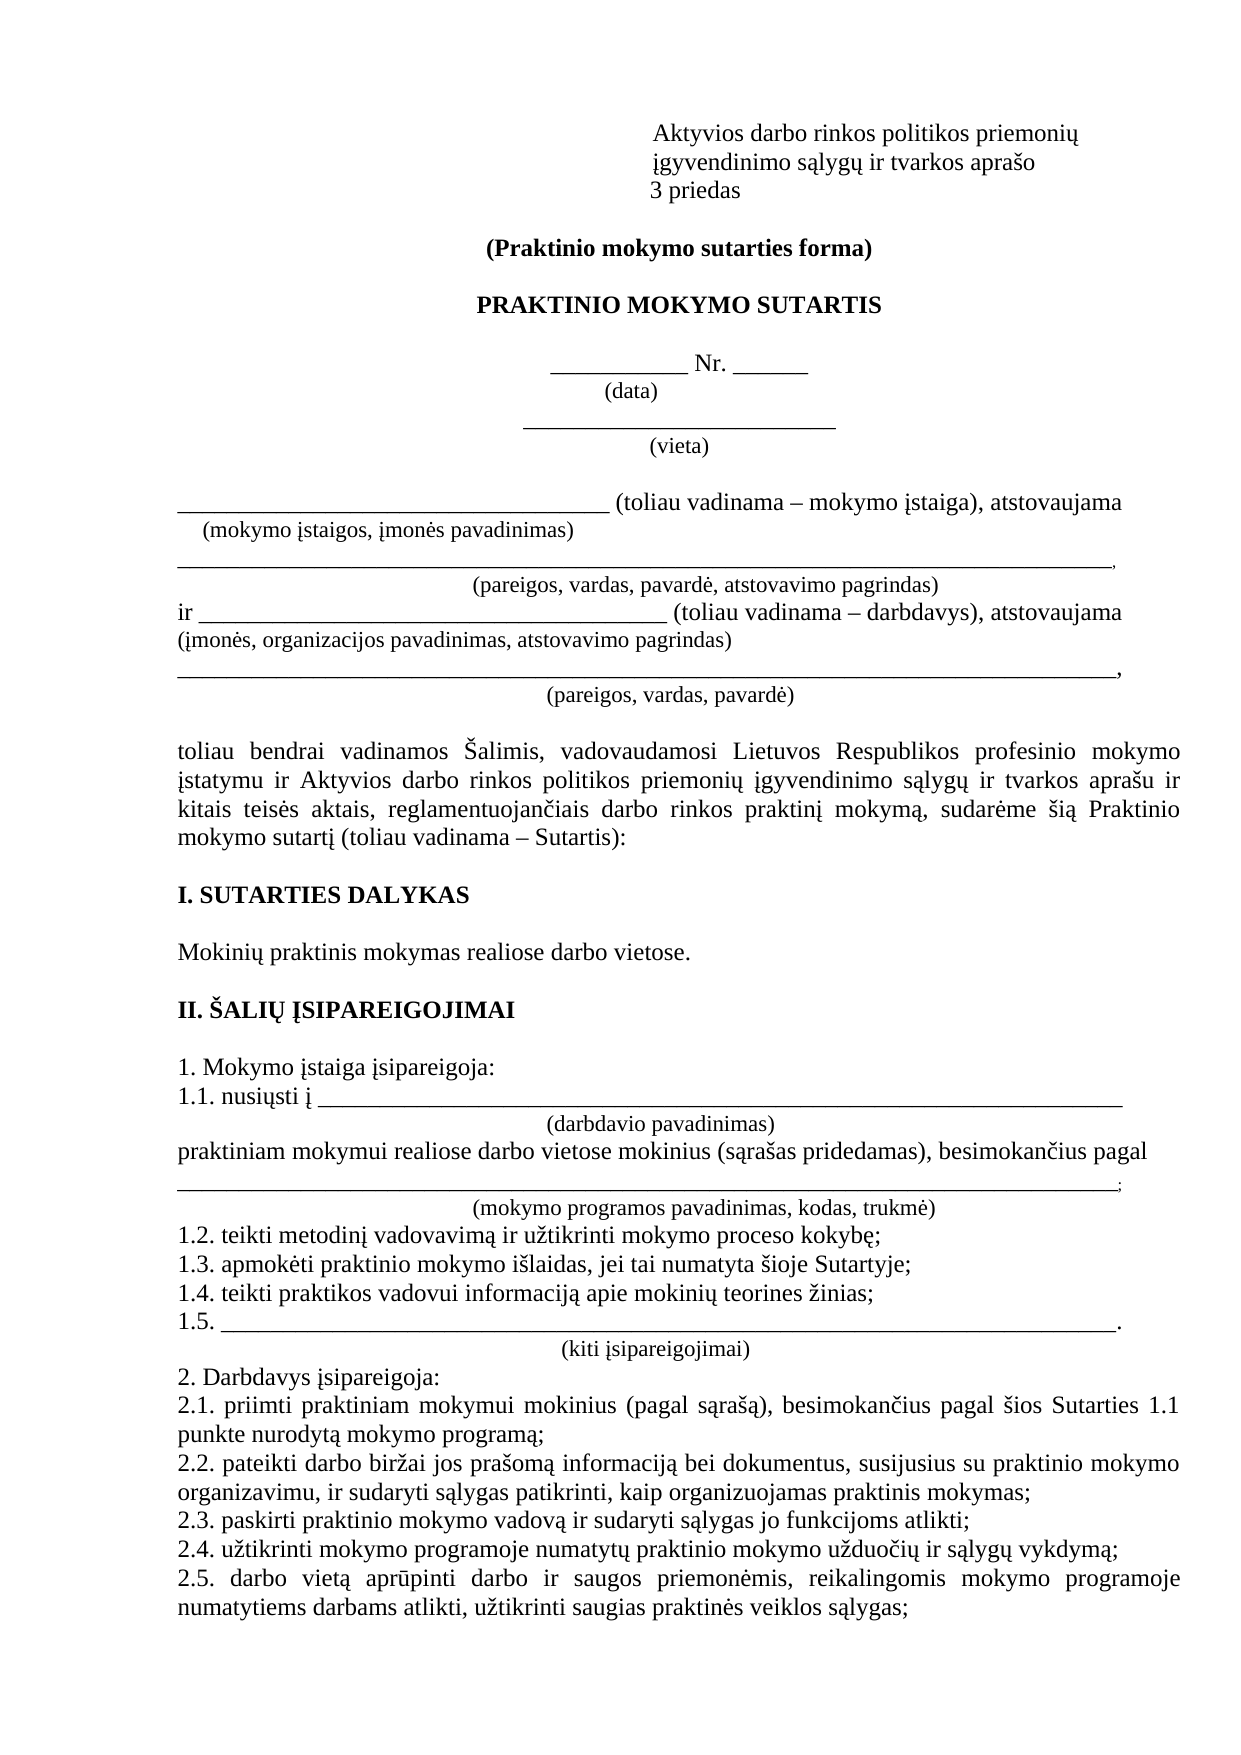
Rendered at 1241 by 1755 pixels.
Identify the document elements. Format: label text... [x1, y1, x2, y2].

text 1. Mokymo įstaiga įsipareigoja: [177, 1052, 1181, 1081]
text _ (toliau vadinama – mokymo įstaiga), atstovaujama [177, 487, 1181, 516]
text (mokymo įstaigos, įmonės pavadinimas) [202, 516, 1181, 542]
text Aktyvios darbo rinkos politikos priemonių [652, 118, 1181, 147]
text 1.3. apmokėti praktinio mokymo išlaidas, jei tai numatyta šioje Sutartyje; [177, 1249, 1181, 1278]
text I. SUTARTIES DALYKAS [177, 880, 1181, 909]
text ; [177, 1165, 1181, 1194]
text 1.5. . [177, 1306, 1181, 1335]
text PRAKTINIO MOKYMO SUTARTIS [177, 291, 1181, 319]
text (vieta) [177, 432, 1181, 458]
text 1.2. teikti metodinį vadovavimą ir užtikrinti mokymo proceso kokybę; [177, 1220, 1181, 1249]
text II. ŠALIŲ ĮSIPAREIGOJIMAI [177, 995, 1181, 1024]
text 2.5. darbo vietą aprūpinti darbo ir saugos priemonėmis, reikalingomis mokymo programoje numatytiems darbams atlikti, užtikrinti saugias praktinės veiklos sąlygas; [177, 1563, 1181, 1620]
text (mokymo programos pavadinimas, kodas, trukmė) [177, 1194, 1181, 1220]
text 1.4. teikti praktikos vadovui informaciją apie mokinių teorines žinias; [177, 1278, 1181, 1306]
text 2.1. priimti praktiniam mokymui mokinius (pagal sąrašą), besimokančius pagal šios Sutarties 1.1 punkte nurodytą mokymo programą; [177, 1390, 1181, 1448]
text _________________________ [177, 403, 1181, 432]
text 2.2. pateikti darbo biržai jos prašomą informaciją bei dokumentus, susijusius su praktinio mokymo organizavimu, ir sudaryti sąlygas patikrinti, kaip organizuojamas praktinis mokymas; [177, 1448, 1181, 1505]
text Mokinių praktinis mokymas realiose darbo vietose. [177, 937, 1181, 966]
text (data) [177, 377, 1181, 403]
text ir (toliau vadinama – darbdavys), atstovaujama [177, 597, 1181, 626]
text (pareigos, vardas, pavardė) [177, 681, 1181, 707]
text praktiniam mokymui realiose darbo vietose mokinius (sąrašas pridedamas), besimokančius pagal [177, 1136, 1181, 1165]
text ___________ Nr. ______ [177, 348, 1181, 377]
text (kiti įsipareigojimai) [177, 1335, 1181, 1362]
text (darbdavio pavadinimas) [327, 1110, 1181, 1136]
text (įmonės, organizacijos pavadinimas, atstovavimo pagrindas) [177, 626, 1181, 652]
text toliau bendrai vadinamos Šalimis, vadovaudamosi Lietuvos Respublikos profesinio mokymo įstatymu ir Aktyvios darbo rinkos politikos priemonių įgyvendinimo sąlygų ir tvarkos aprašu ir kitais teisės aktais, reglamentuojančiais darbo rinkos praktinį mokymą, sudarėme šią Praktinio mokymo sutartį (toliau vadinama – Sutartis): [177, 736, 1181, 851]
text 2. Darbdavys įsipareigoja: [177, 1362, 1181, 1390]
text _ , [177, 652, 1181, 681]
text 1.1. nusiųsti į [177, 1081, 1181, 1110]
text 2.4. užtikrinti mokymo programoje numatytų praktinio mokymo užduočių ir sąlygų vykdymą; [177, 1534, 1181, 1563]
text (pareigos, vardas, pavardė, atstovavimo pagrindas) [177, 571, 1181, 597]
text (Praktinio mokymo sutarties forma) [177, 233, 1181, 262]
text 2.3. paskirti praktinio mokymo vadovą ir sudaryti sąlygas jo funkcijoms atlikti; [177, 1505, 1181, 1534]
text _ , [177, 542, 1181, 571]
text įgyvendinimo sąlygų ir tvarkos aprašo [652, 147, 1181, 176]
text 3 priedas [649, 176, 1181, 204]
